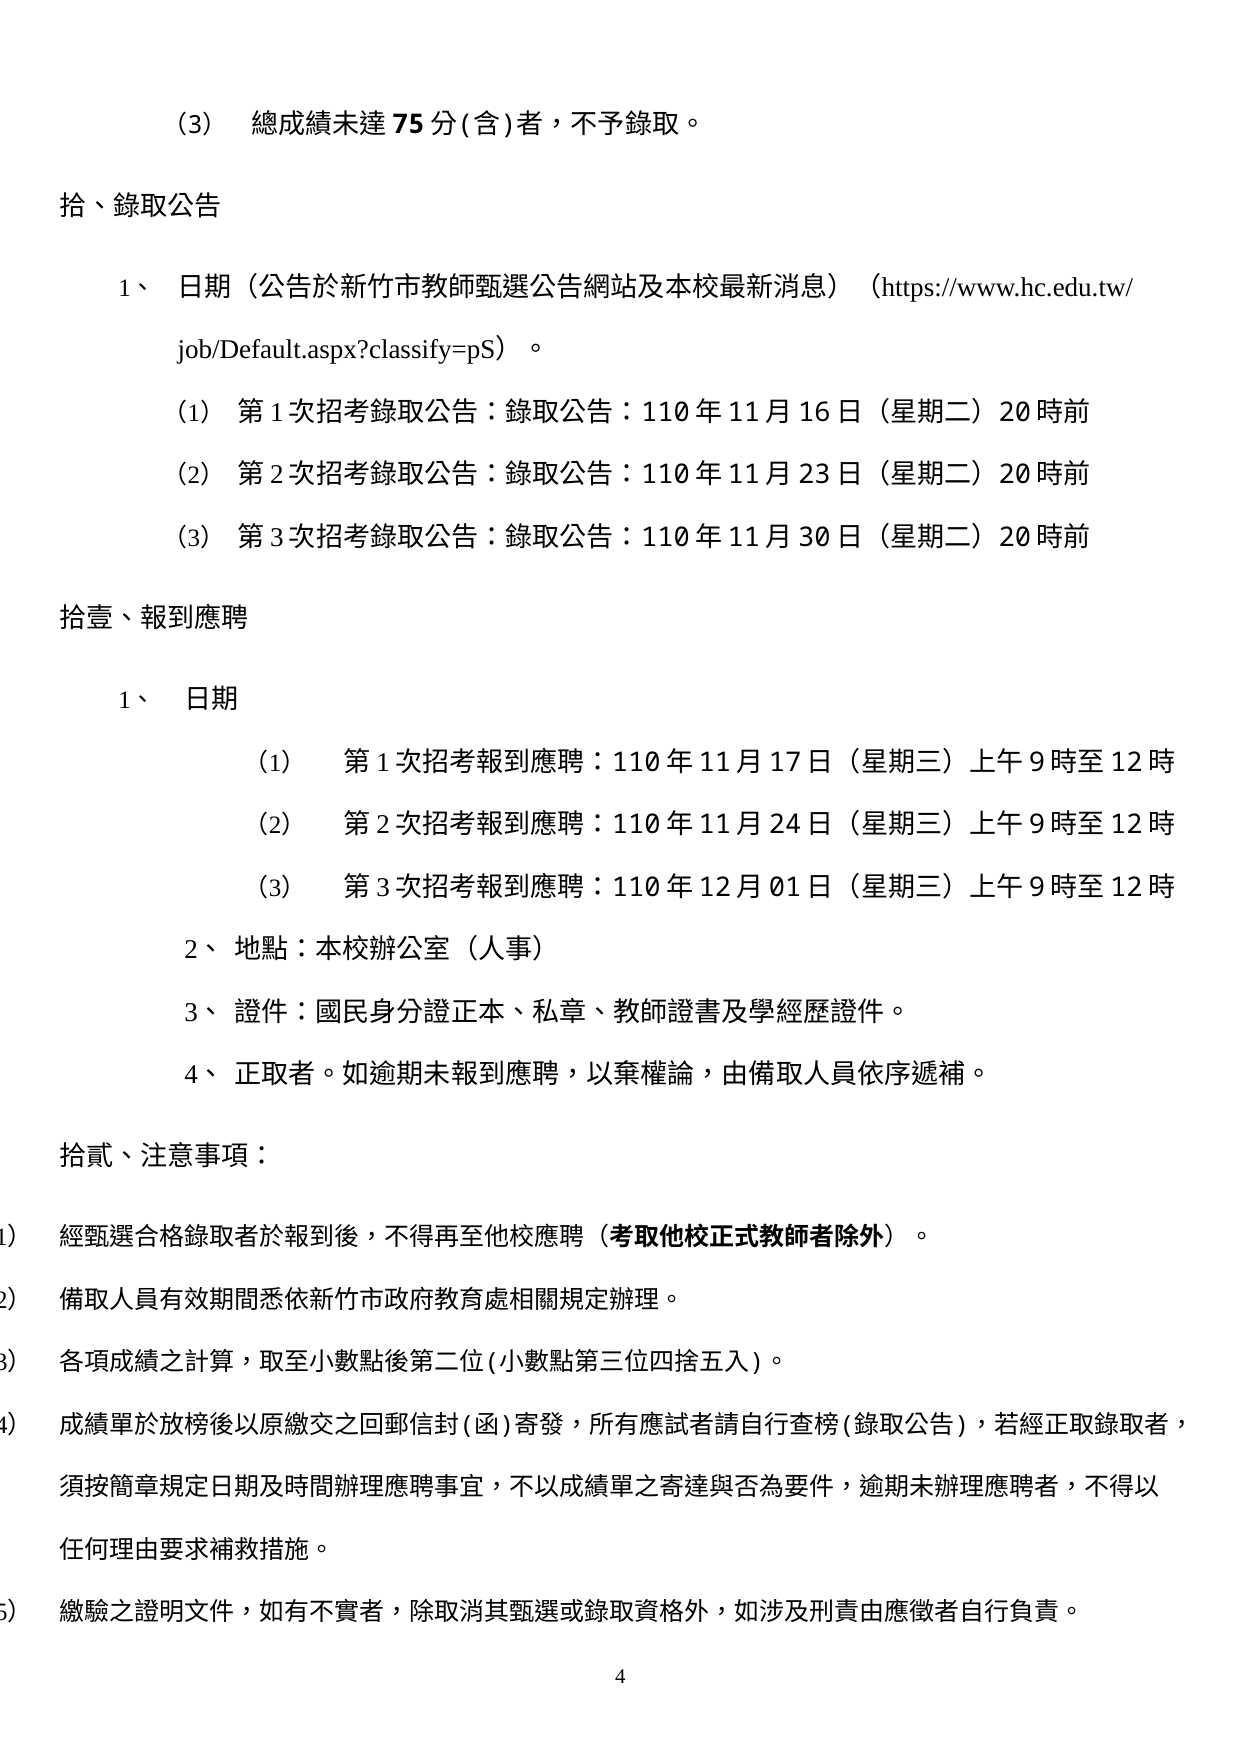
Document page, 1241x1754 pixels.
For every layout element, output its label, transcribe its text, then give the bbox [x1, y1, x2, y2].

list 成績單於放榜後以原繳交之回郵信封(函)寄發，所有應試者請自行查榜(錄取公告)，若經正取錄取者，須按簡章規定日期及時間辦理應聘事宜，不以成績單之寄達與否為要件，逾期未辦理應聘者，不得以任何理由要求補救措施。 [0, 1381, 1181, 1568]
list 正取者。如逾期未報到應聘，以棄權論，由備取人員依序遞補。 [184, 1031, 1181, 1093]
list 日期 [118, 656, 1181, 718]
list 第2次招考錄取公告：錄取公告：110年11月23日（星期二）20時前 [162, 431, 1181, 493]
text 拾壹、報到應聘 [59, 574, 1181, 637]
list 第1次招考報到應聘：110年11月17日（星期三）上午9時至12時 [243, 718, 1181, 781]
list 總成績未達75分(含)者，不予錄取。 [162, 81, 1181, 143]
list 第1次招考錄取公告：錄取公告：110年11月16日（星期二）20時前 [162, 368, 1181, 431]
text 拾、錄取公告 [59, 162, 1181, 224]
list 第3次招考報到應聘：110年12月01日（星期三）上午9時至12時 [243, 843, 1181, 906]
list 地點：本校辦公室（人事） [184, 906, 1181, 968]
list 各項成績之計算，取至小數點後第二位(小數點第三位四捨五入)。 [0, 1318, 1181, 1381]
list 第2次招考報到應聘：110年11月24日（星期三）上午9時至12時 [243, 781, 1181, 843]
list 備取人員有效期間悉依新竹市政府教育處相關規定辦理。 [0, 1256, 1181, 1318]
list 第3次招考錄取公告：錄取公告：110年11月30日（星期二）20時前 [162, 493, 1181, 556]
list 日期（公告於新竹市教師甄選公告網站及本校最新消息）（https://www.hc.edu.tw/job/Default.aspx?classify=pS）。 [118, 243, 1181, 368]
list 證件：國民身分證正本、私章、教師證書及學經歷證件。 [184, 968, 1181, 1031]
list 繳驗之證明文件，如有不實者，除取消其甄選或錄取資格外，如涉及刑責由應徵者自行負責。 [0, 1568, 1181, 1631]
list 經甄選合格錄取者於報到後，不得再至他校應聘（考取他校正式教師者除外）。 [0, 1193, 1181, 1256]
text 拾貳、注意事項： [59, 1112, 1181, 1174]
